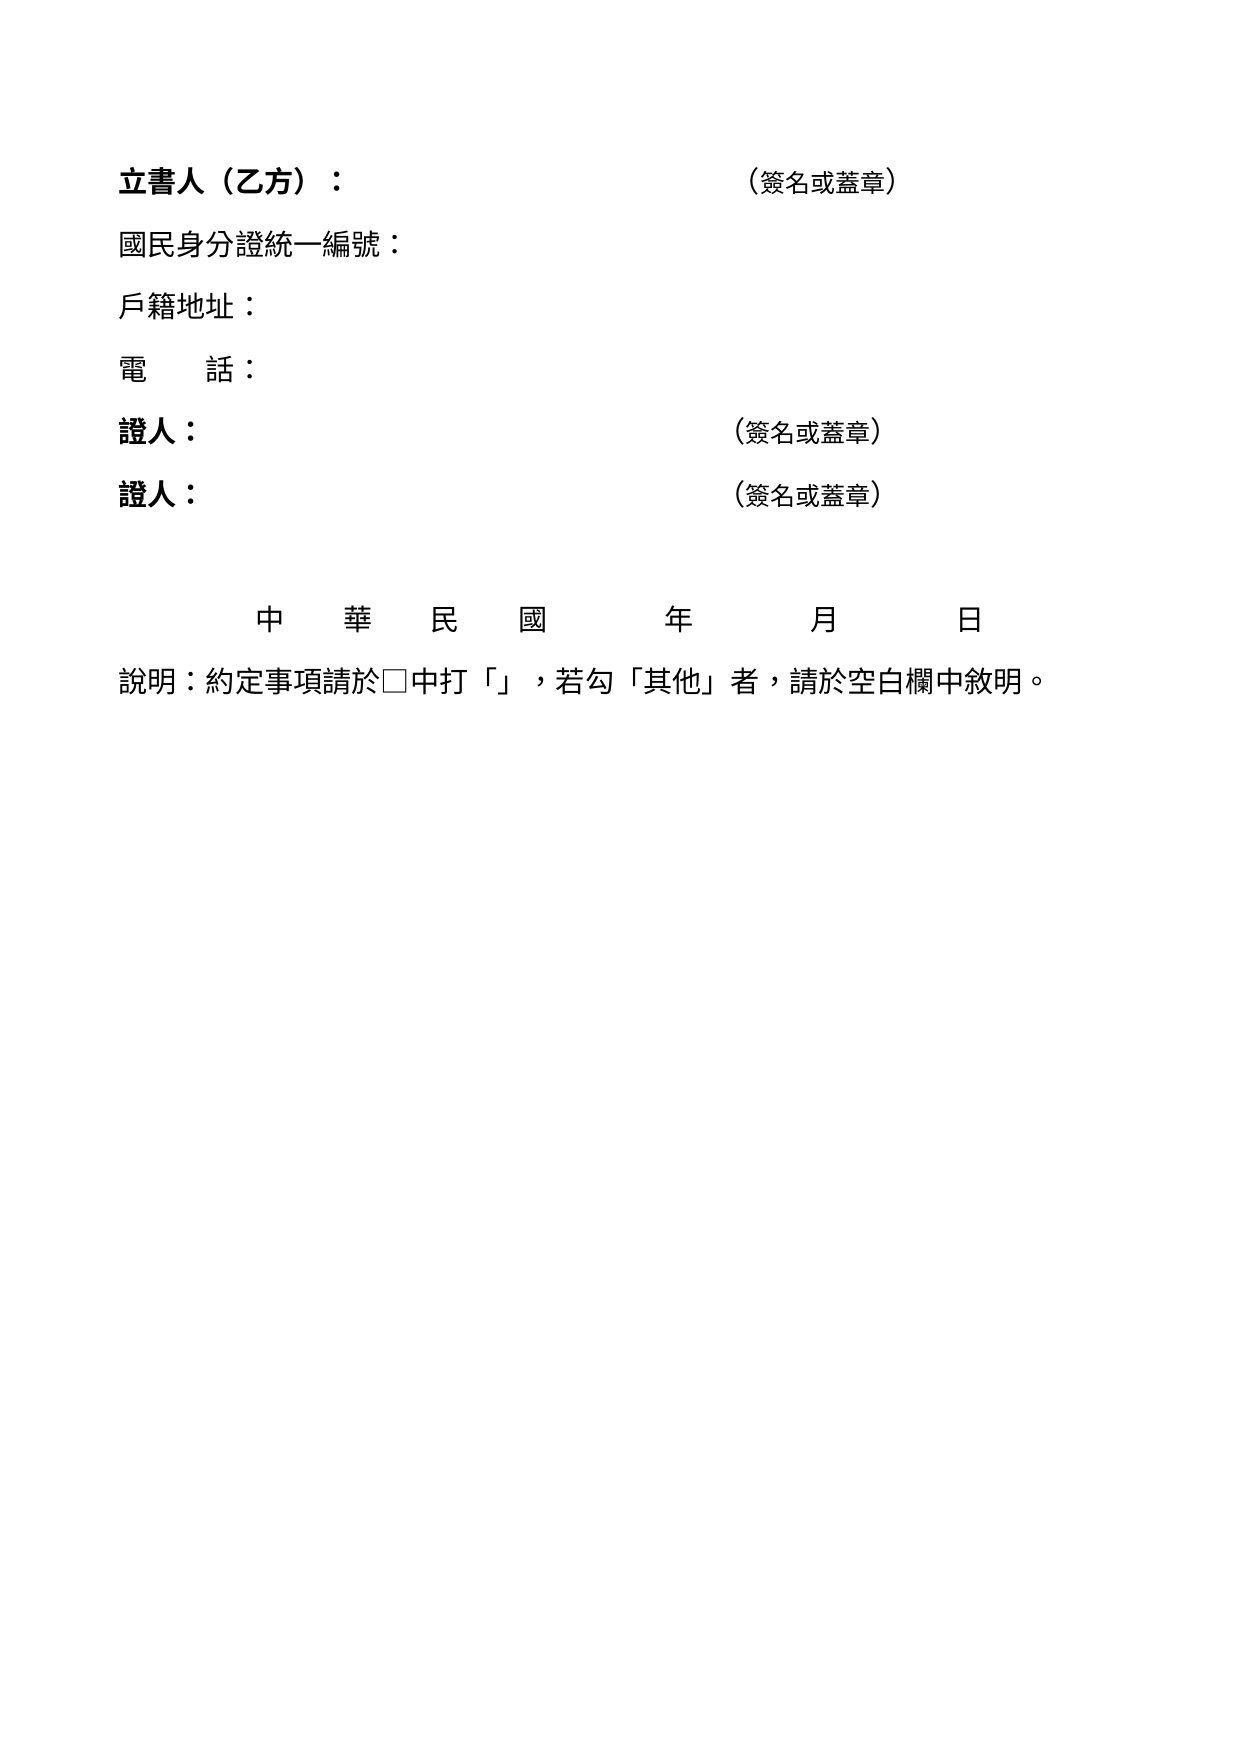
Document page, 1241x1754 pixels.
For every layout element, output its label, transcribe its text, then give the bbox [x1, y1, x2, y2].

text 戶籍地址： [118, 263, 1122, 326]
text 立書人（乙方）： （簽名或蓋章） [118, 138, 1122, 201]
text 證人： （簽名或蓋章） [118, 388, 1122, 451]
text 中 華 民 國 年 月 日 [118, 576, 1122, 638]
text 電 話： [118, 326, 1122, 388]
text 證人： （簽名或蓋章） [118, 451, 1122, 513]
text 說明：約定事項請於□中打「」，若勾「其他」者，請於空白欄中敘明。 [118, 638, 1122, 701]
text 國民身分證統一編號： [118, 201, 1122, 263]
